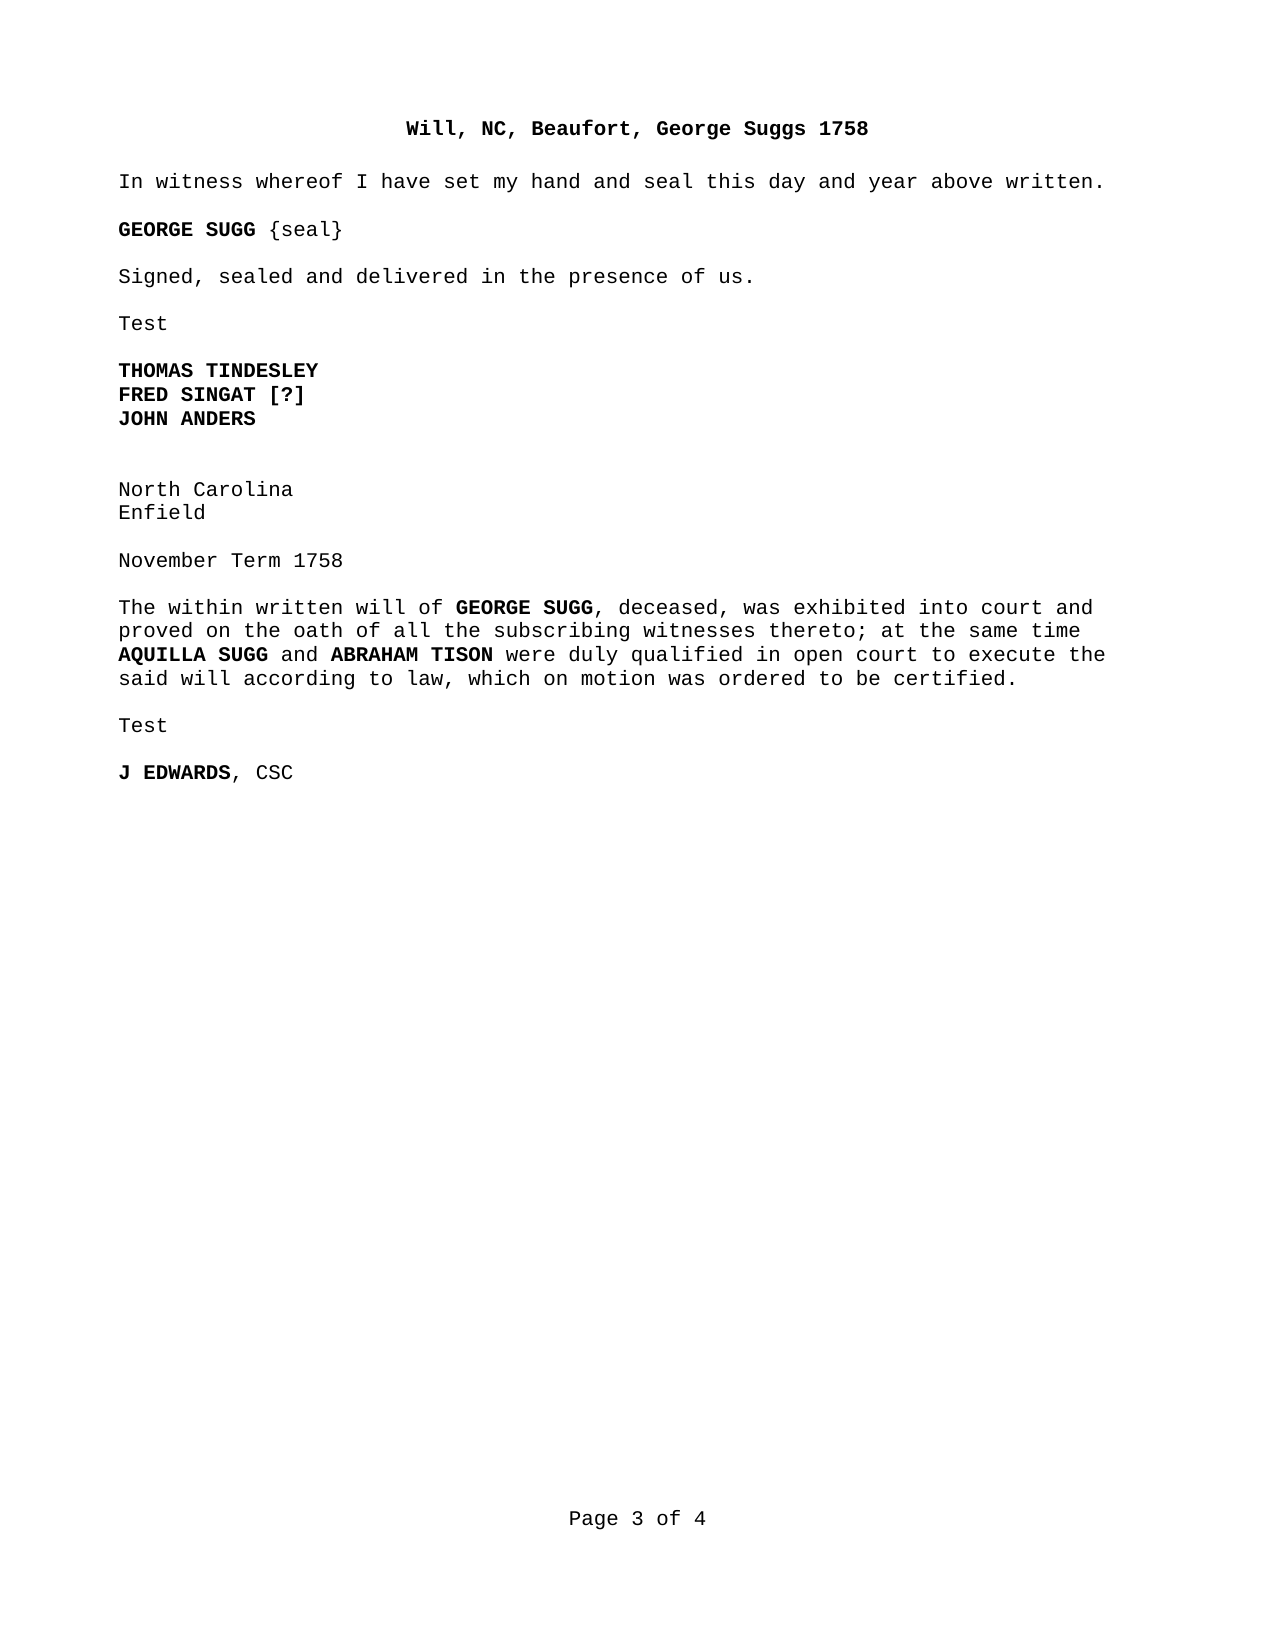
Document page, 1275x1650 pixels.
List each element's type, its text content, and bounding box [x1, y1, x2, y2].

text The within written will of GEORGE SUGG, deceased, was exhibited into court and proved on the oath of all the subscribing witnesses thereto; at the same time AQUILLA SUGG and ABRAHAM TISON were duly qualified in open court to execute the said will according to law, which on motion was ordered to be certified. [118, 597, 1157, 691]
text GEORGE SUGG {seal} [118, 218, 1157, 242]
text November Term 1758 [118, 549, 1157, 573]
text FRED SINGAT [?] [118, 384, 1157, 408]
text Enfield [118, 502, 1157, 526]
text J Edwards, CSC [118, 762, 1157, 786]
text Signed, sealed and delivered in the presence of us. [118, 266, 1157, 289]
text Test [118, 715, 1157, 739]
text In witness whereof I have set my hand and seal this day and year above written. [118, 171, 1157, 195]
text JOHN ANDERS [118, 408, 1157, 431]
text THOMAS TINDESLEY [118, 360, 1157, 384]
text North Carolina [118, 479, 1157, 502]
text Test [118, 313, 1157, 337]
